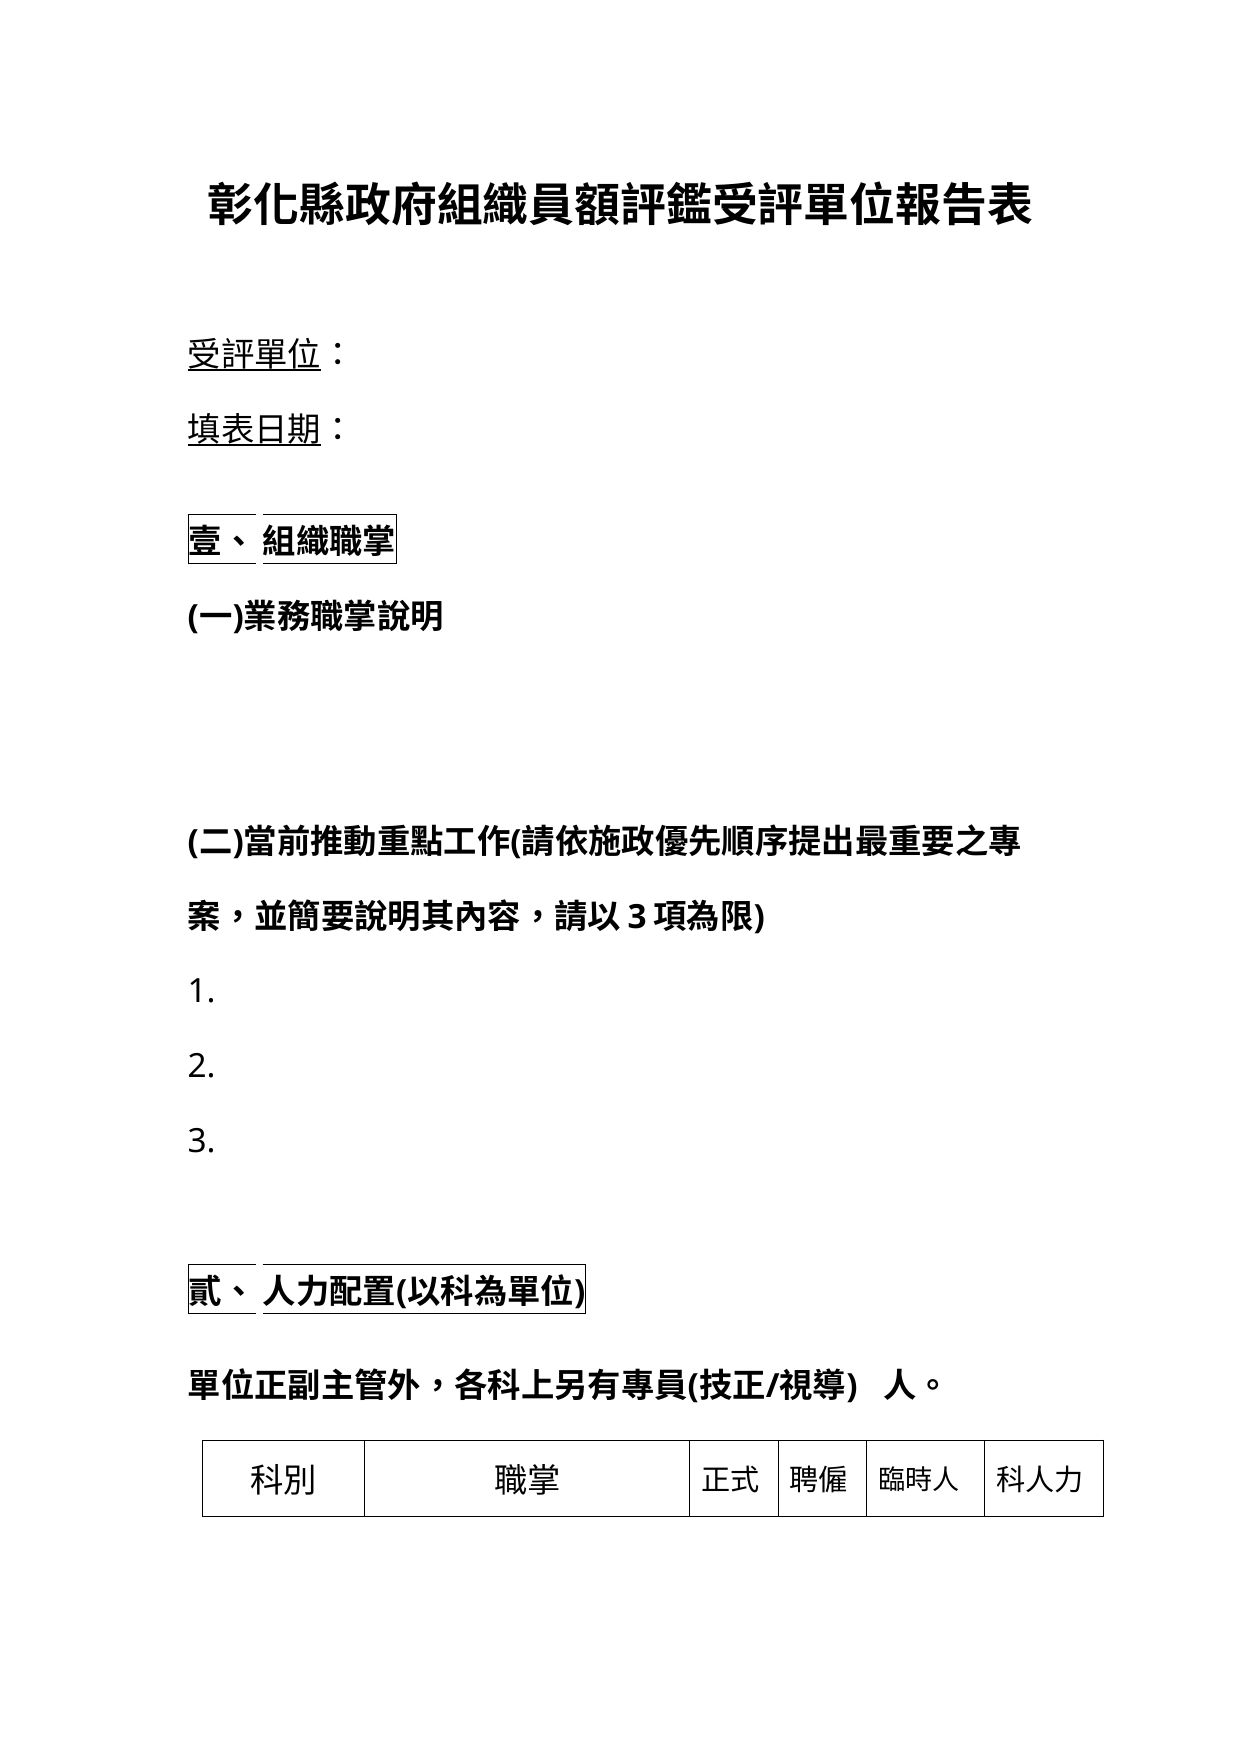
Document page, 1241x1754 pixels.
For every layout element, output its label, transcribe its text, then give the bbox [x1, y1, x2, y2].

text 3. [187, 1102, 1053, 1177]
text (二)當前推動重點工作(請依施政優先順序提出最重要之專案，並簡要說明其內容，請以3項為限) [187, 802, 1053, 952]
table_header 正式 [690, 1441, 778, 1516]
table_header 科別 [203, 1441, 364, 1516]
text 1. [187, 952, 1053, 1027]
table_header 科人力 [985, 1441, 1103, 1516]
text 填表日期： [187, 389, 1053, 464]
text 2. [187, 1027, 1053, 1102]
table_header 聘僱 [779, 1441, 866, 1516]
table_header 臨時人 [867, 1441, 984, 1516]
text 彰化縣政府組織員額評鑑受評單位報告表 [187, 164, 1053, 239]
text (一)業務職掌說明 [187, 577, 1053, 652]
list 人力配置(以科為單位) [187, 1252, 1053, 1327]
list 組織職掌 [187, 502, 1053, 577]
text 單位正副主管外，各科上另有專員(技正/視導) 人。 [187, 1346, 1053, 1421]
text 受評單位： [187, 314, 1053, 389]
table_header 職掌 [365, 1441, 689, 1516]
